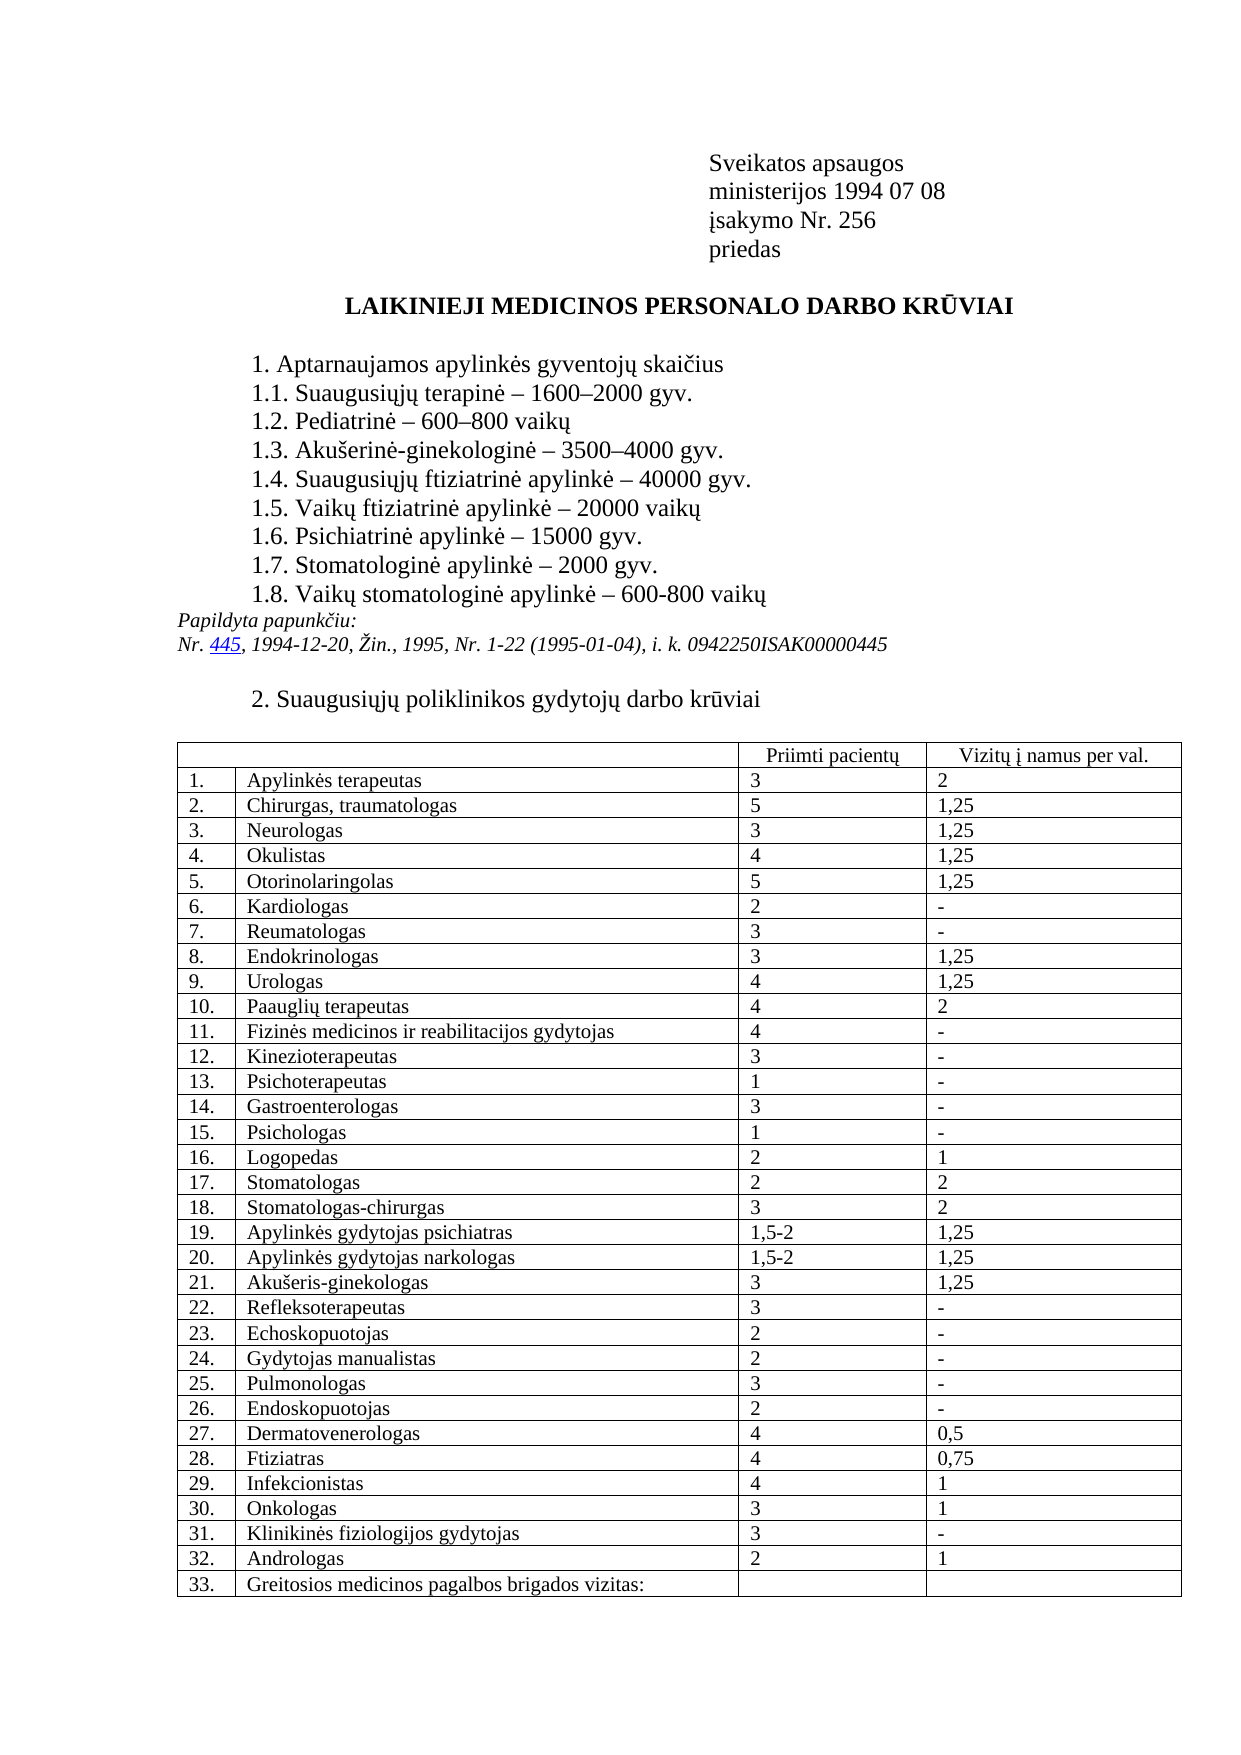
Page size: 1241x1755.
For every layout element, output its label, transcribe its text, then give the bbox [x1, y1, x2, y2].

table_cell 2 [739, 894, 926, 918]
table_cell - [927, 1044, 1181, 1068]
table_cell 0,75 [927, 1446, 1181, 1470]
table_cell Chirurgas, traumatologas [236, 793, 738, 817]
table_cell 1,25 [927, 1270, 1181, 1294]
table_cell 1 [927, 1546, 1181, 1570]
table_cell 1,25 [927, 793, 1181, 817]
table_cell 23. [178, 1320, 235, 1344]
text 1.2. Pediatrinė – 600–800 vaikų [177, 406, 1181, 435]
table_cell 3 [739, 919, 926, 943]
table_cell 13. [178, 1069, 235, 1093]
table_cell 3 [739, 1371, 926, 1395]
table_cell Refleksoterapeutas [236, 1295, 738, 1319]
table_cell 15. [178, 1120, 235, 1144]
table_cell Paauglių terapeutas [236, 994, 738, 1018]
table_cell Infekcionistas [236, 1471, 738, 1495]
table_cell 1,5-2 [739, 1245, 926, 1269]
table_cell 10. [178, 994, 235, 1018]
table_cell - [927, 919, 1181, 943]
table_cell 2 [739, 1346, 926, 1369]
table_cell 26. [178, 1396, 235, 1420]
table_cell - [927, 894, 1181, 918]
table_cell 2 [927, 768, 1181, 792]
text priedas [177, 234, 1181, 263]
text LAIKINIEJI MEDICINOS PERSONALO DARBO KRŪVIAI [177, 291, 1181, 320]
table_cell Apylinkės gydytojas narkologas [236, 1245, 738, 1269]
text 1.1. Suaugusiųjų terapinė – 1600–2000 gyv. [177, 378, 1181, 406]
table_cell 29. [178, 1471, 235, 1495]
table_cell 6. [178, 894, 235, 918]
text 1.5. Vaikų ftiziatrinė apylinkė – 20000 vaikų [177, 493, 1181, 521]
table_cell 2 [739, 1170, 926, 1194]
table_cell 31. [178, 1521, 235, 1545]
table_cell 2 [739, 1320, 926, 1344]
table_cell 3 [739, 944, 926, 968]
table_cell 5 [739, 869, 926, 893]
table_cell Onkologas [236, 1496, 738, 1520]
table_cell 4 [739, 969, 926, 993]
table_cell 30. [178, 1496, 235, 1520]
table_cell 1,25 [927, 844, 1181, 867]
table_cell [927, 1571, 1181, 1596]
table_cell 33. [178, 1571, 235, 1596]
table_cell 1,25 [927, 944, 1181, 968]
table_cell 17. [178, 1170, 235, 1194]
table_cell 3 [739, 768, 926, 792]
table_cell - [927, 1320, 1181, 1344]
table_cell 3 [739, 1195, 926, 1219]
table_cell 3 [739, 1270, 926, 1294]
table_cell Neurologas [236, 818, 738, 842]
table_cell 0,5 [927, 1421, 1181, 1445]
table_cell Kinezioterapeutas [236, 1044, 738, 1068]
table_cell Stomatologas [236, 1170, 738, 1194]
table_cell 2 [927, 1195, 1181, 1219]
table_cell 4 [739, 1471, 926, 1495]
table_cell Urologas [236, 969, 738, 993]
text 2. Suaugusiųjų poliklinikos gydytojų darbo krūviai [177, 684, 1181, 713]
table_cell - [927, 1120, 1181, 1144]
table_cell Apylinkės terapeutas [236, 768, 738, 792]
table_cell 27. [178, 1421, 235, 1445]
text 1.7. Stomatologinė apylinkė – 2000 gyv. [177, 550, 1181, 579]
table_cell 5 [739, 793, 926, 817]
table_cell 8. [178, 944, 235, 968]
table_cell 28. [178, 1446, 235, 1470]
text Nr. 445, 1994-12-20, Žin., 1995, Nr. 1-22 (1995-01-04), i. k. 0942250ISAK00000445 [177, 632, 1181, 656]
table_cell Klinikinės fiziologijos gydytojas [236, 1521, 738, 1545]
table_cell - [927, 1521, 1181, 1545]
table_cell 22. [178, 1295, 235, 1319]
table_header [178, 743, 738, 767]
table_header Vizitų į namus per val. [927, 743, 1181, 767]
table_cell 2 [739, 1145, 926, 1169]
table_cell Ftiziatras [236, 1446, 738, 1470]
text 1.4. Suaugusiųjų ftiziatrinė apylinkė – 40000 gyv. [177, 464, 1181, 493]
table_cell 2 [739, 1546, 926, 1570]
table_cell 3 [739, 1044, 926, 1068]
table_cell Gastroenterologas [236, 1095, 738, 1118]
table_cell 2 [739, 1396, 926, 1420]
table_cell 1,25 [927, 869, 1181, 893]
table_cell 3 [739, 1295, 926, 1319]
table_cell 1 [739, 1069, 926, 1093]
table_cell - [927, 1069, 1181, 1093]
table_cell - [927, 1346, 1181, 1369]
table_cell Akušeris-ginekologas [236, 1270, 738, 1294]
table_cell Stomatologas-chirurgas [236, 1195, 738, 1219]
table_cell Endokrinologas [236, 944, 738, 968]
table_cell Psichoterapeutas [236, 1069, 738, 1093]
table_cell Pulmonologas [236, 1371, 738, 1395]
table_cell 3 [739, 1521, 926, 1545]
table_cell 2 [927, 1170, 1181, 1194]
table_cell 1 [927, 1471, 1181, 1495]
table_cell 1,5-2 [739, 1220, 926, 1244]
table_cell Reumatologas [236, 919, 738, 943]
table_cell Okulistas [236, 844, 738, 867]
table_cell Otorinolaringolas [236, 869, 738, 893]
table_cell - [927, 1396, 1181, 1420]
table_cell 4 [739, 1421, 926, 1445]
table_cell 1,25 [927, 1245, 1181, 1269]
table_cell 18. [178, 1195, 235, 1219]
table_cell 14. [178, 1095, 235, 1118]
table_cell 1 [739, 1120, 926, 1144]
text 1. Aptarnaujamos apylinkės gyventojų skaičius [177, 349, 1181, 378]
table_cell Logopedas [236, 1145, 738, 1169]
text 1.3. Akušerinė-ginekologinė – 3500–4000 gyv. [177, 435, 1181, 464]
table_cell 4 [739, 1019, 926, 1043]
table_cell 1,25 [927, 969, 1181, 993]
table_cell Andrologas [236, 1546, 738, 1570]
table_cell 4 [739, 1446, 926, 1470]
table_cell Apylinkės gydytojas psichiatras [236, 1220, 738, 1244]
table_cell 4 [739, 844, 926, 867]
table_cell - [927, 1295, 1181, 1319]
table_cell 21. [178, 1270, 235, 1294]
table_cell 2 [927, 994, 1181, 1018]
table_cell 4 [739, 994, 926, 1018]
table_cell Kardiologas [236, 894, 738, 918]
table_cell 5. [178, 869, 235, 893]
table_cell Greitosios medicinos pagalbos brigados vizitas: [236, 1571, 738, 1596]
table_cell 11. [178, 1019, 235, 1043]
table_cell 12. [178, 1044, 235, 1068]
text įsakymo Nr. 256 [177, 205, 1181, 234]
table_header Priimti pacientų [739, 743, 926, 767]
table_cell 1,25 [927, 1220, 1181, 1244]
table_cell Gydytojas manualistas [236, 1346, 738, 1369]
table_cell Echoskopuotojas [236, 1320, 738, 1344]
table_cell 3 [739, 818, 926, 842]
table_cell Psichologas [236, 1120, 738, 1144]
table_cell 19. [178, 1220, 235, 1244]
table_cell 1 [927, 1145, 1181, 1169]
table_cell 1. [178, 768, 235, 792]
table_cell - [927, 1371, 1181, 1395]
text 1.8. Vaikų stomatologinė apylinkė – 600-800 vaikų [177, 579, 1181, 608]
table_cell 32. [178, 1546, 235, 1570]
table_cell 7. [178, 919, 235, 943]
text Sveikatos apsaugos [177, 148, 1181, 176]
table_cell 3 [739, 1095, 926, 1118]
table_cell Fizinės medicinos ir reabilitacijos gydytojas [236, 1019, 738, 1043]
text Papildyta papunkčiu: [177, 608, 1181, 632]
table_cell 1,25 [927, 818, 1181, 842]
table_cell Dermatovenerologas [236, 1421, 738, 1445]
table_cell 9. [178, 969, 235, 993]
table_cell 1 [927, 1496, 1181, 1520]
table_cell 16. [178, 1145, 235, 1169]
table_cell [739, 1571, 926, 1596]
table_cell 20. [178, 1245, 235, 1269]
table_cell 2. [178, 793, 235, 817]
table_cell 3. [178, 818, 235, 842]
text ministerijos 1994 07 08 [177, 176, 1181, 205]
table_cell 4. [178, 844, 235, 867]
table_cell Endoskopuotojas [236, 1396, 738, 1420]
table_cell 3 [739, 1496, 926, 1520]
table_cell 24. [178, 1346, 235, 1369]
table_cell - [927, 1095, 1181, 1118]
text 1.6. Psichiatrinė apylinkė – 15000 gyv. [177, 521, 1181, 550]
table_cell - [927, 1019, 1181, 1043]
table_cell 25. [178, 1371, 235, 1395]
